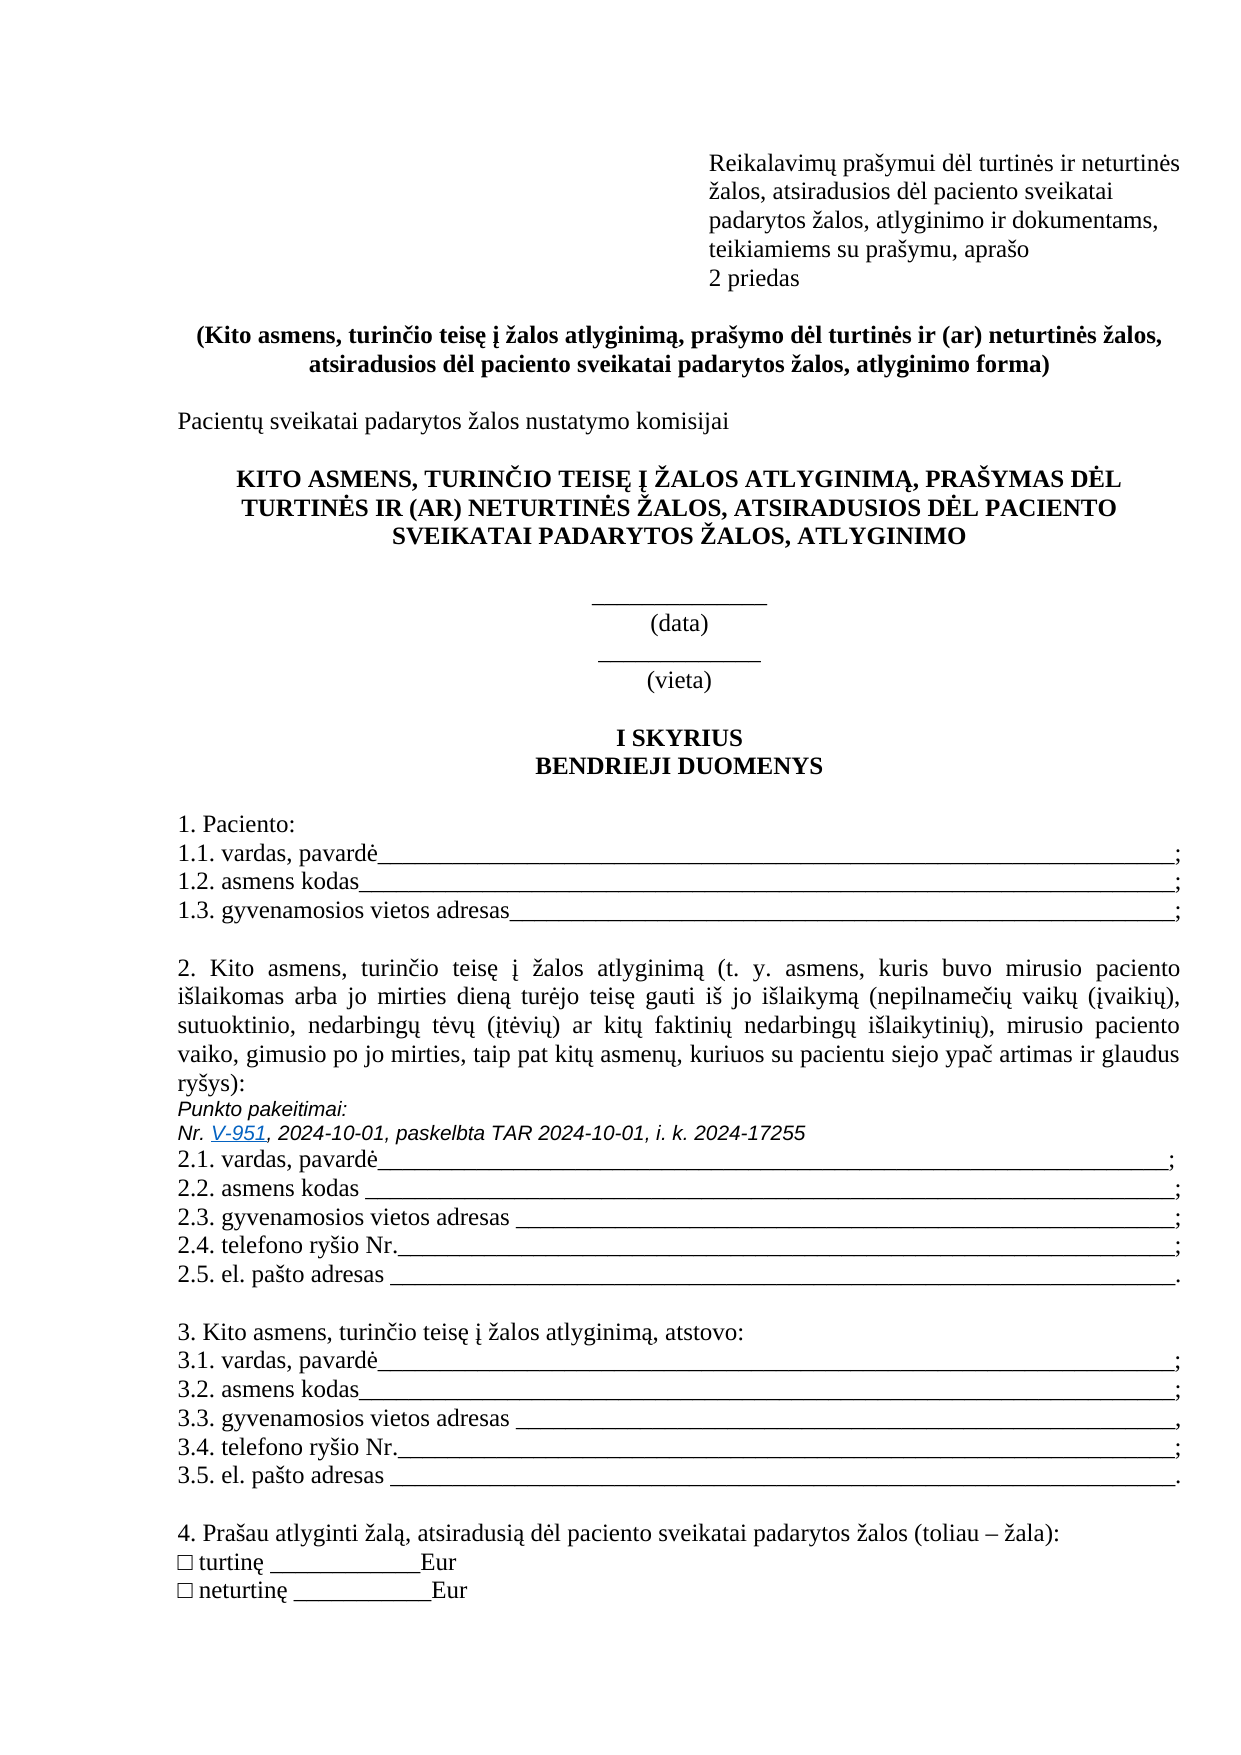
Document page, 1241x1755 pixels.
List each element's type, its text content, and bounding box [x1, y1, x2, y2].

text 3.3. gyvenamosios vietos adresas , [177, 1403, 1181, 1432]
text 1.1. vardas, pavardė ; [177, 838, 1181, 866]
text 3. Kito asmens, turinčio teisę į žalos atlyginimą, atstovo: [177, 1317, 1181, 1346]
text 3.5. el. pašto adresas . [177, 1461, 1181, 1489]
text žalos, atsiradusios dėl paciento sveikatai [709, 176, 1181, 205]
text ______________ [177, 579, 1181, 608]
text 1.2. asmens kodas ; [177, 866, 1181, 895]
text 2.5. el. pašto adresas . [177, 1259, 1181, 1288]
text BENDRIEJI DUOMENYS [177, 751, 1181, 780]
text 2. Kito asmens, turinčio teisę į žalos atlyginimą (t. y. asmens, kuris buvo mirusio paciento išlaikomas arba jo mirties dieną turėjo teisę gauti iš jo išlaikymą (nepilnamečių vaikų (įvaikių), sutuoktinio, nedarbingų tėvų (įtėvių) ar kitų faktinių nedarbingų išlaikytinių), mirusio paciento vaiko, gimusio po jo mirties, taip pat kitų asmenų, kuriuos su pacientu siejo ypač artimas ir glaudus ryšys): [177, 953, 1181, 1096]
text Reikalavimų prašymui dėl turtinės ir neturtinės [709, 148, 1181, 176]
text Pacientų sveikatai padarytos žalos nustatymo komisijai [177, 406, 1181, 435]
text 1.3. gyvenamosios vietos adresas ; [177, 895, 1181, 924]
text □ neturtinę ___________Eur [177, 1576, 1181, 1604]
text KITO ASMENS, TURINČIO TEISĘ Į ŽALOS ATLYGINIMĄ, PRAŠYMAS DĖL TURTINĖS IR (AR) NETURTINĖS ŽALOS, ATSIRADUSIOS DĖL PACIENTO SVEIKATAI PADARYTOS ŽALOS, ATLYGINIMO [177, 464, 1181, 550]
text (data) [177, 608, 1181, 636]
text Nr. V-951, 2024-10-01, paskelbta TAR 2024-10-01, i. k. 2024-17255 [177, 1120, 1181, 1144]
text 3.4. telefono ryšio Nr. ; [177, 1432, 1181, 1461]
text 2.3. gyvenamosios vietos adresas ; [177, 1202, 1181, 1231]
text 1. Paciento: [177, 809, 1181, 838]
text teikiamiems su prašymu, aprašo [709, 234, 1181, 263]
text 4. Prašau atlyginti žalą, atsiradusią dėl paciento sveikatai padarytos žalos (toliau – žala): [177, 1518, 1181, 1547]
text 2.4. telefono ryšio Nr. ; [177, 1231, 1181, 1259]
text 2 priedas [709, 263, 1181, 291]
text _____________ [177, 636, 1181, 665]
text padarytos žalos, atlyginimo ir dokumentams, [709, 205, 1181, 234]
text 3.2. asmens kodas ; [177, 1374, 1181, 1403]
text (Kito asmens, turinčio teisę į žalos atlyginimą, prašymo dėl turtinės ir (ar) neturtinės žalos, atsiradusios dėl paciento sveikatai padarytos žalos, atlyginimo forma) [177, 320, 1181, 378]
text 3.1. vardas, pavardė ; [177, 1346, 1181, 1374]
text □ turtinę ____________Eur [177, 1547, 1181, 1576]
text 2.2. asmens kodas ; [177, 1173, 1181, 1202]
text 2.1. vardas, pavardė ; [177, 1144, 1181, 1173]
text I SKYRIUS [177, 723, 1181, 751]
text (vieta) [177, 665, 1181, 694]
text Punkto pakeitimai: [177, 1096, 1181, 1120]
